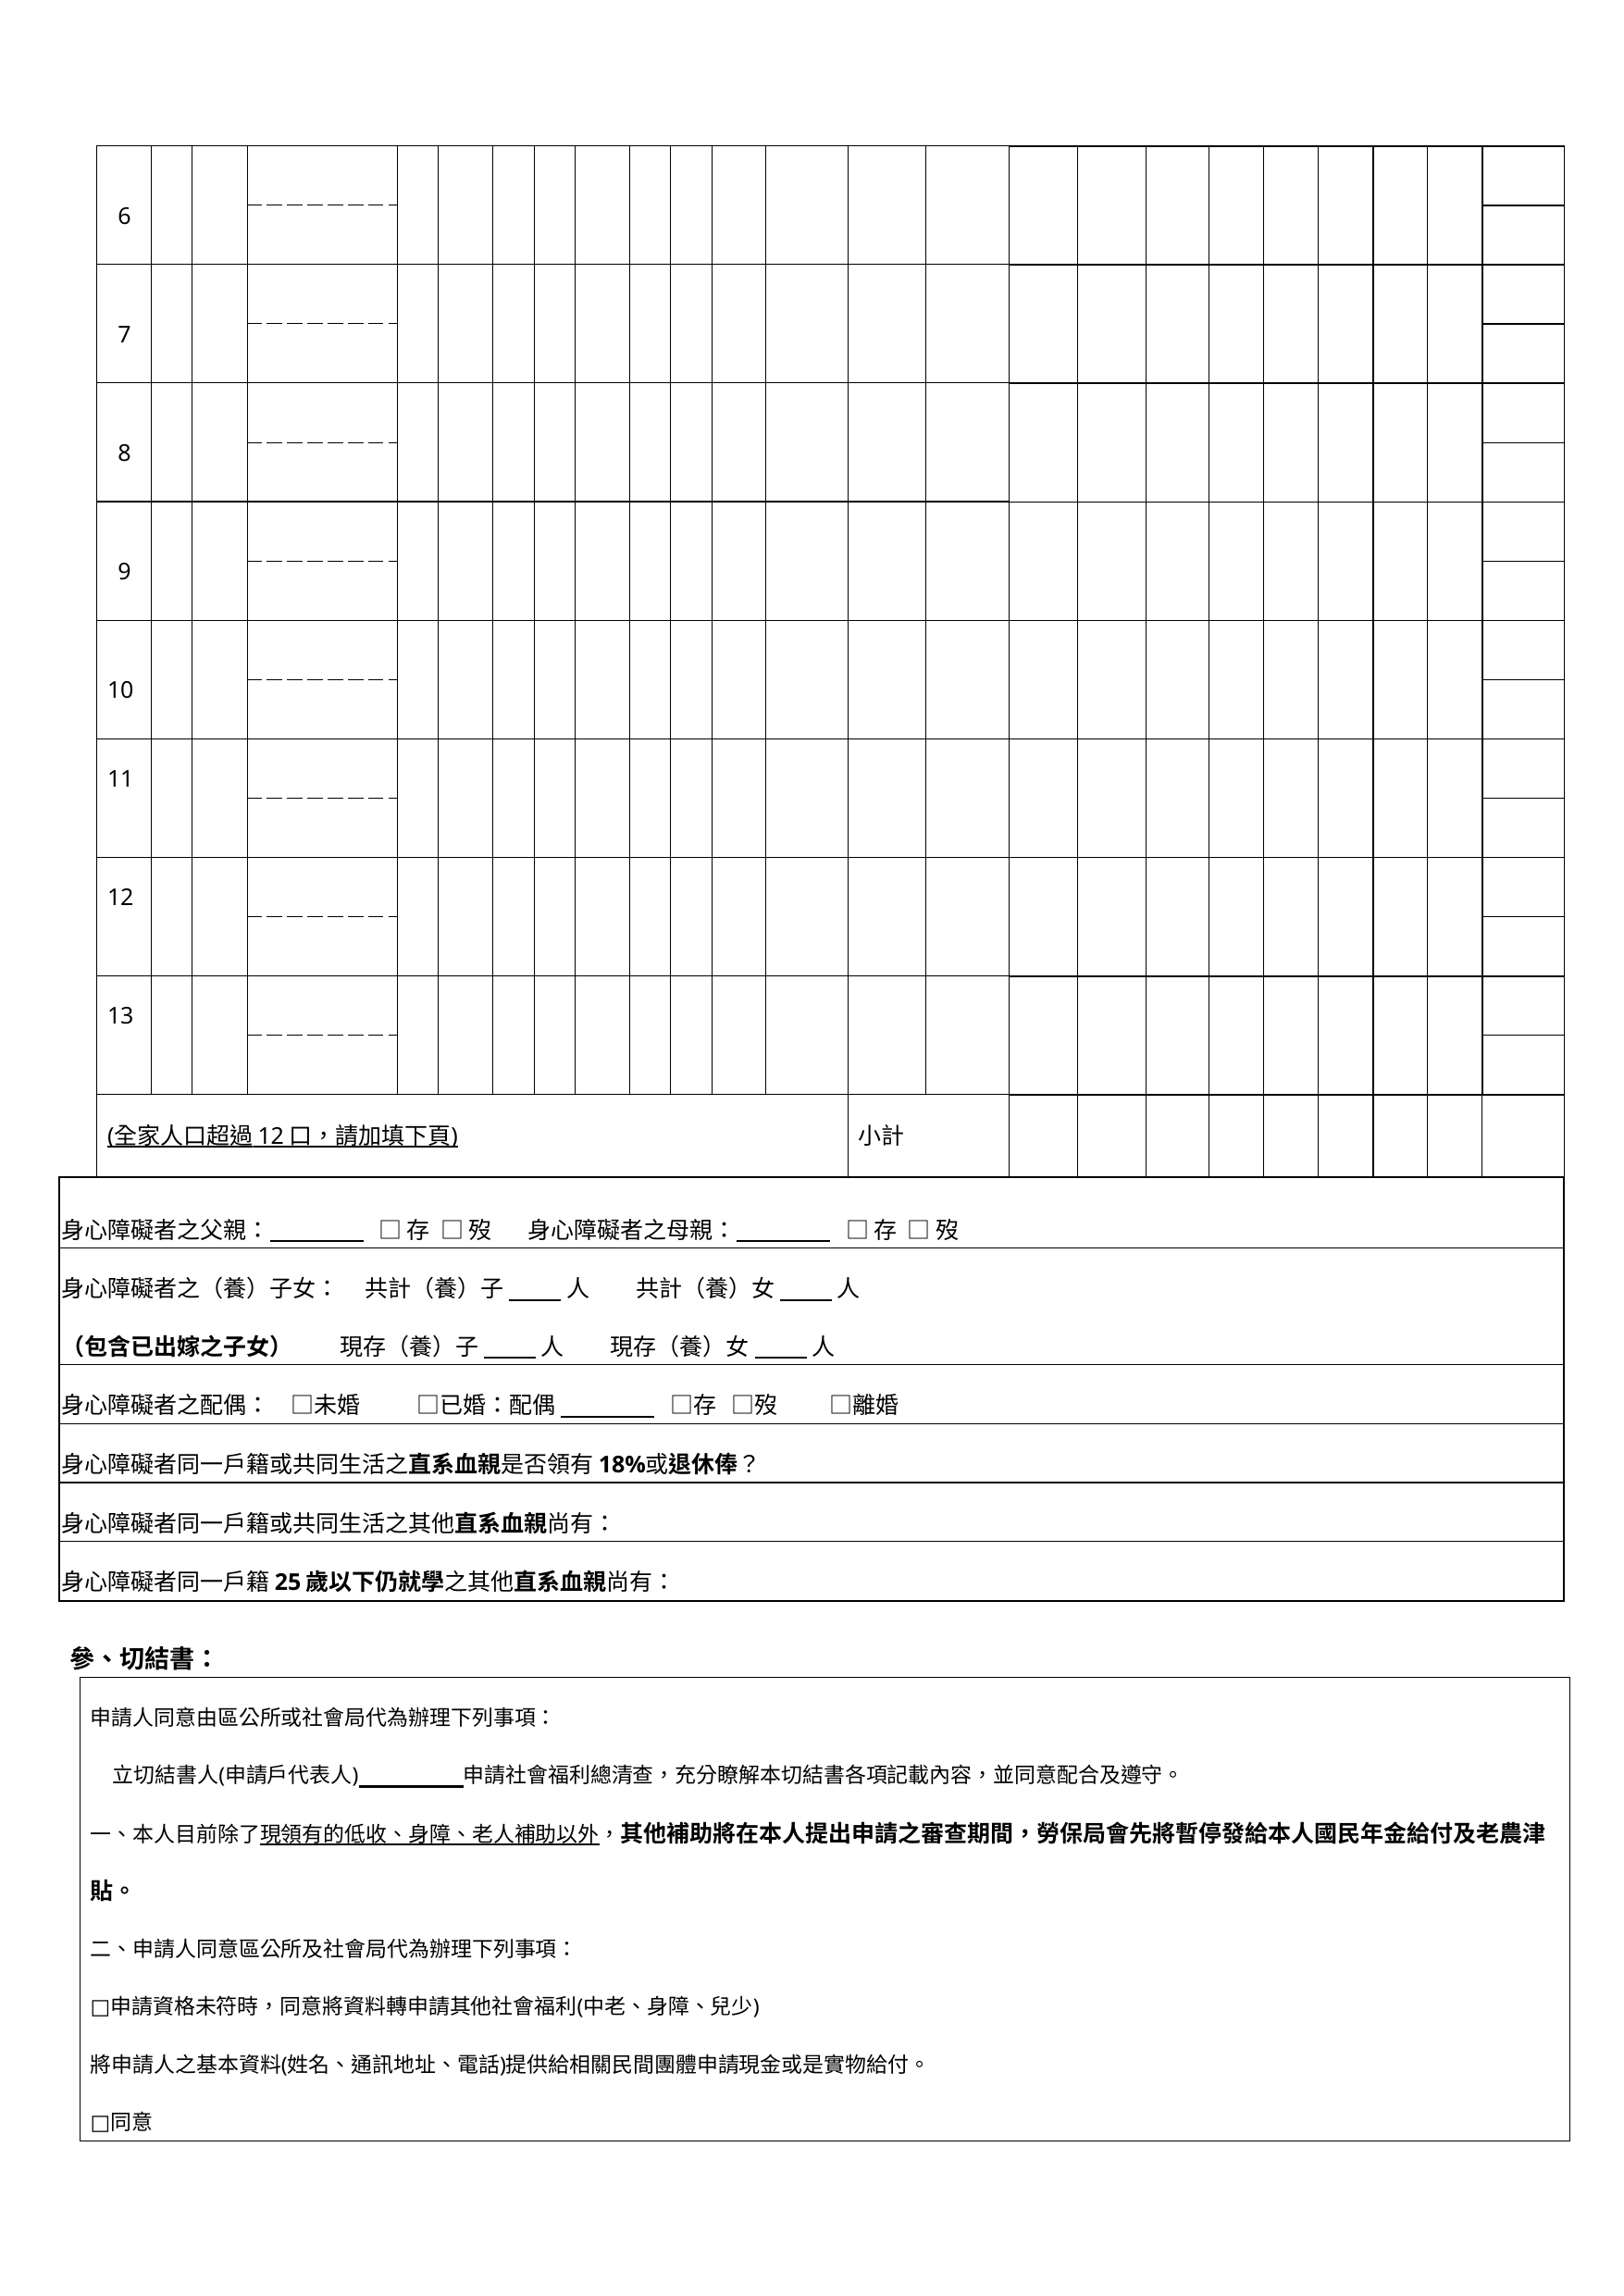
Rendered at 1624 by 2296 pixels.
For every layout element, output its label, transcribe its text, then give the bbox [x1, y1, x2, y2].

table_cell [1078, 1096, 1146, 1176]
table_cell [439, 503, 492, 619]
table_cell [1078, 147, 1146, 264]
table_cell [192, 265, 247, 382]
table_cell [192, 146, 247, 264]
table_cell [849, 383, 925, 501]
table_cell [248, 976, 397, 1035]
table_cell [849, 146, 925, 264]
table_cell [493, 739, 534, 857]
table_cell [576, 858, 629, 975]
table_cell [630, 265, 670, 382]
table_cell [493, 146, 534, 264]
table_cell [1209, 977, 1263, 1094]
text 參、切結書： [69, 1619, 1554, 1677]
table_cell [849, 265, 925, 382]
table_cell [1319, 1096, 1372, 1176]
table_cell [671, 621, 712, 738]
table_cell [630, 621, 670, 738]
table_cell 10 [97, 621, 151, 738]
table_cell [59, 382, 96, 441]
table_cell [398, 265, 438, 382]
table_cell [535, 976, 575, 1094]
table_cell [926, 621, 1009, 738]
table_cell [1428, 384, 1481, 501]
table_cell [493, 976, 534, 1094]
table_cell [398, 503, 438, 619]
table_cell 身心障礙者同一戶籍或共同生活之直系血親是否領有18%或退休俸？ [60, 1424, 1563, 1482]
table_cell [926, 383, 1009, 501]
table_cell [671, 265, 712, 382]
table_cell [766, 621, 848, 738]
table_cell [1483, 266, 1564, 323]
table_cell [1374, 977, 1427, 1094]
table_cell [671, 503, 712, 619]
table_cell [59, 561, 96, 619]
table_cell [849, 858, 925, 975]
table_cell [1483, 562, 1564, 619]
table_cell [152, 976, 192, 1094]
table_cell [59, 501, 96, 561]
table_cell [59, 1094, 96, 1176]
table_cell [248, 442, 397, 501]
table_cell [1483, 977, 1564, 1035]
table_cell [248, 265, 397, 323]
table_cell [1010, 858, 1077, 975]
table_cell [59, 323, 96, 382]
table_cell [1264, 503, 1318, 619]
table_cell [713, 265, 765, 382]
table_cell [1209, 1096, 1263, 1176]
table_cell 9 [97, 503, 151, 619]
table_cell [1264, 858, 1318, 975]
table_cell [849, 976, 925, 1094]
table_cell [535, 265, 575, 382]
table_cell [398, 383, 438, 501]
table_cell [152, 739, 192, 857]
table_cell [1147, 503, 1209, 619]
table_cell [248, 383, 397, 441]
table_cell [630, 503, 670, 619]
table_cell [152, 265, 192, 382]
table_cell [1483, 325, 1564, 382]
table_cell 8 [97, 383, 151, 501]
table_cell [1428, 977, 1481, 1094]
table_cell [439, 146, 492, 264]
table_cell [1374, 503, 1427, 619]
table_cell [152, 621, 192, 738]
table_cell [1319, 266, 1372, 382]
table_cell 身心障礙者之配偶： □未婚 □已婚：配偶 □存 □歿 □離婚 [60, 1365, 1563, 1423]
table_cell [1010, 1096, 1077, 1176]
table_cell [576, 383, 629, 501]
table_cell [439, 976, 492, 1094]
table_cell [1319, 739, 1372, 857]
table_cell 身心障礙者同一戶籍或共同生活之其他直系血親尚有： [60, 1483, 1563, 1541]
table_cell [1010, 384, 1077, 501]
table_cell [1319, 977, 1372, 1094]
table_cell [439, 739, 492, 857]
table_cell [1264, 739, 1318, 857]
table_cell [535, 739, 575, 857]
table_cell [766, 146, 848, 264]
table_cell [576, 265, 629, 382]
table_cell [1483, 384, 1564, 441]
table_cell [1209, 858, 1263, 975]
table_cell 身心障礙者同一戶籍25歲以下仍就學之其他直系血親尚有： [60, 1542, 1563, 1599]
table_cell [1428, 503, 1481, 619]
table_cell [671, 739, 712, 857]
table_cell [248, 798, 397, 857]
table_cell [59, 620, 96, 679]
table_cell [248, 1035, 397, 1094]
table_cell [1374, 1096, 1427, 1176]
table_cell [1319, 147, 1372, 264]
table_cell [493, 621, 534, 738]
table_cell [248, 739, 397, 798]
table_cell [248, 916, 397, 975]
table_cell [398, 858, 438, 975]
table_cell [1264, 977, 1318, 1094]
table_cell [1319, 621, 1372, 738]
table_cell [59, 1035, 96, 1094]
table_cell [1483, 443, 1564, 501]
table_cell [1010, 503, 1077, 619]
table_cell [1078, 739, 1146, 857]
table_cell [1209, 147, 1263, 264]
table_cell [398, 976, 438, 1094]
table_cell 身心障礙者之父親： □ 存 □ 歿 身心障礙者之母親： □ 存 □ 歿 [60, 1178, 1563, 1247]
table_cell [671, 858, 712, 975]
table_cell [1147, 621, 1209, 738]
table_cell 11 [97, 739, 151, 857]
table_cell [713, 503, 765, 619]
table_cell [192, 503, 247, 619]
table_cell [1010, 621, 1077, 738]
table_cell [1078, 384, 1146, 501]
table_cell [59, 442, 96, 501]
table_cell [1078, 858, 1146, 975]
table_cell [671, 146, 712, 264]
table_cell [1147, 384, 1209, 501]
table_cell [766, 858, 848, 975]
table_cell [1078, 266, 1146, 382]
table_cell [1483, 739, 1564, 798]
table_cell [1209, 266, 1263, 382]
table_cell [1483, 858, 1564, 916]
table_cell [535, 383, 575, 501]
table_cell [1483, 147, 1564, 205]
table_cell [152, 383, 192, 501]
table_cell [713, 383, 765, 501]
table_cell [493, 383, 534, 501]
table_cell [152, 858, 192, 975]
table_cell [1483, 799, 1564, 857]
table_cell [192, 621, 247, 738]
table_cell [535, 858, 575, 975]
table_cell [248, 858, 397, 916]
table_cell [1428, 621, 1481, 738]
table_cell [630, 383, 670, 501]
table_cell [493, 503, 534, 619]
table_cell [248, 323, 397, 382]
table_cell [926, 146, 1009, 264]
table_cell [1374, 739, 1427, 857]
table_cell [493, 265, 534, 382]
table_cell [1147, 739, 1209, 857]
table_cell [926, 739, 1009, 857]
table_cell [1374, 858, 1427, 975]
table_cell [1482, 1096, 1564, 1176]
table_cell [1147, 858, 1209, 975]
table_cell [1010, 977, 1077, 1094]
table_cell [1209, 621, 1263, 738]
table_cell [1483, 1036, 1564, 1094]
table_cell [1483, 917, 1564, 975]
table_cell [192, 858, 247, 975]
table_cell [1428, 1096, 1481, 1176]
table_cell [1147, 1096, 1209, 1176]
table_cell [1319, 858, 1372, 975]
table_cell [713, 146, 765, 264]
table_cell [59, 916, 96, 975]
table_cell [630, 146, 670, 264]
table_cell [59, 679, 96, 738]
table_cell [576, 976, 629, 1094]
table_cell 6 [97, 146, 151, 264]
table_cell [192, 383, 247, 501]
table_cell [248, 679, 397, 738]
table_cell [152, 146, 192, 264]
table_cell [576, 146, 629, 264]
table_cell [59, 145, 96, 205]
table_cell [766, 383, 848, 501]
table_header 申請人同意由區公所或社會局代為辦理下列事項： 立切結書人(申請戶代表人) 申請社會福利總清查，充分瞭解本切結書各項記載內容，並同意配合及遵守。 一、本人目前除了現領有的低收、身障、老人補助以外，其他補助將在本人提出申請之審查期間，勞保局會先將暫停發給本人國民年金給付及老農津貼。 二、申請人同意區公所及社會局代為辦理下列事項： □申請資格未符時，同意將資料轉申請其他社會福利(中老、身障、兒少) 將申請人之基本資料(姓名、通訊地址、電話)提供給相關民間團體申請現金或是實物給付。 □同意 [81, 1678, 1569, 2141]
table_cell [1010, 266, 1077, 382]
table_cell [1264, 266, 1318, 382]
table_cell [1264, 384, 1318, 501]
table_cell [398, 739, 438, 857]
table_cell [1483, 621, 1564, 679]
table_cell [59, 264, 96, 323]
table_cell [926, 503, 1009, 619]
table_cell [576, 503, 629, 619]
table_cell [398, 621, 438, 738]
table_cell [248, 561, 397, 619]
table_cell [59, 205, 96, 264]
table_cell [1428, 147, 1481, 264]
table_cell [192, 976, 247, 1094]
table_cell [535, 146, 575, 264]
table_cell (全家人口超過12口，請加填下頁) [97, 1095, 848, 1176]
table_cell [1428, 739, 1481, 857]
table_cell [1374, 147, 1427, 264]
table_cell [248, 503, 397, 561]
table_cell [576, 739, 629, 857]
table_cell [926, 265, 1009, 382]
table_cell [849, 621, 925, 738]
table_cell [1319, 384, 1372, 501]
table_cell [630, 858, 670, 975]
table_cell [1147, 977, 1209, 1094]
table_cell [766, 265, 848, 382]
table_cell [766, 976, 848, 1094]
table_cell [1078, 503, 1146, 619]
table_cell 12 [97, 858, 151, 975]
table_cell [192, 739, 247, 857]
table_cell [59, 857, 96, 916]
table_cell 身心障礙者之（養）子女： 共計（養）子 人 共計（養）女 人 [60, 1248, 1563, 1307]
table_cell [1264, 621, 1318, 738]
table_cell [535, 621, 575, 738]
table_cell [1209, 503, 1263, 619]
table_cell [630, 976, 670, 1094]
table_cell [248, 621, 397, 679]
table_cell [766, 503, 848, 619]
table_cell [766, 739, 848, 857]
table_cell [1264, 1096, 1318, 1176]
table_cell [439, 858, 492, 975]
table_cell [1483, 503, 1564, 561]
table_cell [1374, 266, 1427, 382]
table_cell [1147, 147, 1209, 264]
table_cell [1147, 266, 1209, 382]
table_cell [493, 858, 534, 975]
table_cell [1209, 739, 1263, 857]
table_cell [849, 739, 925, 857]
table_cell [1010, 147, 1077, 264]
table_cell [59, 738, 96, 798]
table_cell [1209, 384, 1263, 501]
table_cell [1078, 621, 1146, 738]
table_cell [713, 858, 765, 975]
table_cell 小計 [849, 1095, 1009, 1176]
table_cell 7 [97, 265, 151, 382]
table_cell [1374, 621, 1427, 738]
table_cell [1428, 266, 1481, 382]
table_cell [1483, 680, 1564, 738]
table_cell [248, 146, 397, 205]
table_cell [59, 975, 96, 1035]
table_cell （包含已出嫁之子女） 現存（養）子 人 現存（養）女 人 [60, 1307, 1563, 1364]
table_cell [926, 976, 1009, 1094]
table_cell [849, 503, 925, 619]
table_cell [1010, 739, 1077, 857]
table_cell [1428, 858, 1481, 975]
table_cell [439, 265, 492, 382]
table_cell [439, 383, 492, 501]
table_cell [630, 739, 670, 857]
table_cell [1483, 206, 1564, 264]
table_cell [439, 621, 492, 738]
table_cell [1374, 384, 1427, 501]
table_cell [59, 798, 96, 857]
table_cell [926, 858, 1009, 975]
table_cell [713, 739, 765, 857]
table_cell [248, 205, 397, 264]
table_cell [671, 976, 712, 1094]
table_cell [576, 621, 629, 738]
table_cell [1264, 147, 1318, 264]
table_cell 13 [97, 976, 151, 1094]
table_cell [1319, 503, 1372, 619]
table_cell [1078, 977, 1146, 1094]
table_cell [535, 503, 575, 619]
table_cell [152, 503, 192, 619]
table_cell [671, 383, 712, 501]
table_cell [398, 146, 438, 264]
table_cell [713, 976, 765, 1094]
table_cell [713, 621, 765, 738]
